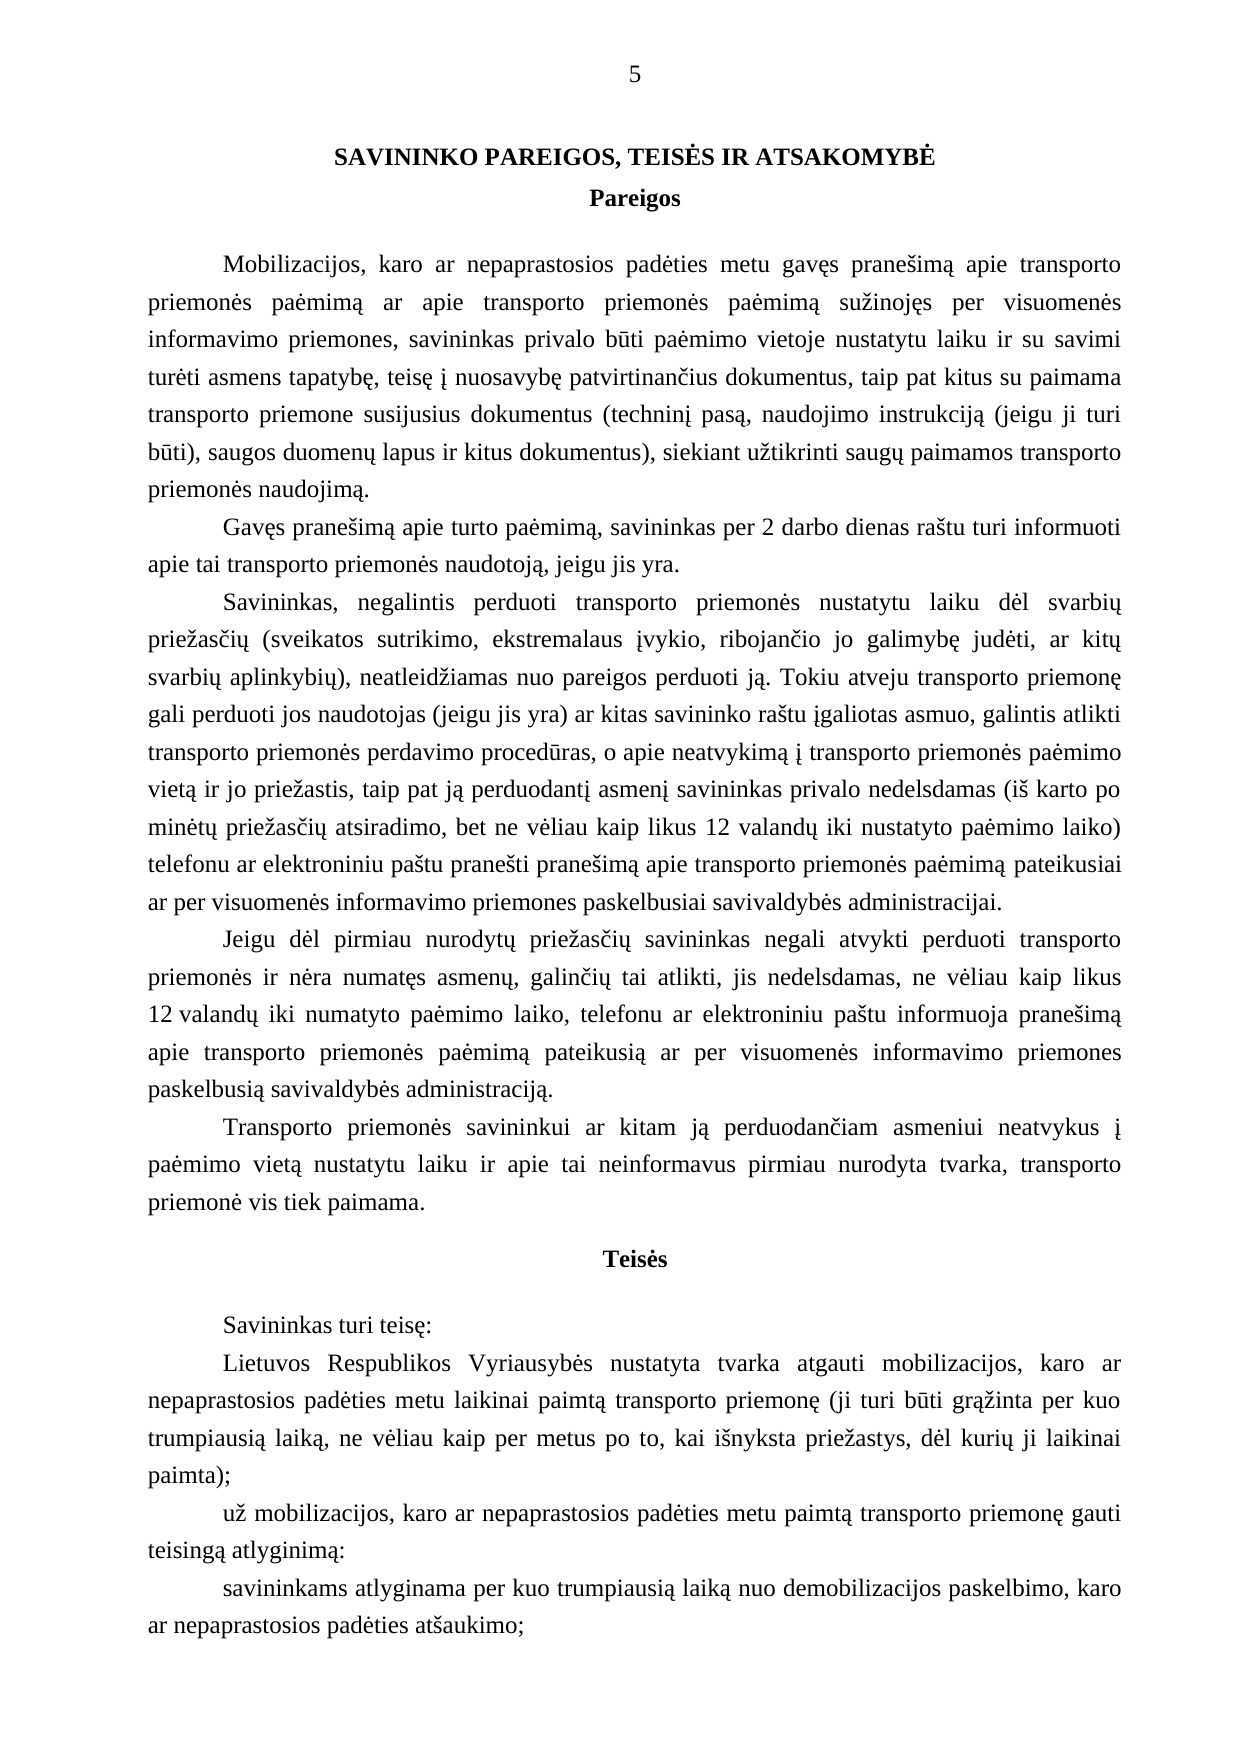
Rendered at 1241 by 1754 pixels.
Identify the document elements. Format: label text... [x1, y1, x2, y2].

text Savininkas, negalintis perduoti transporto priemonės nustatytu laiku dėl svarbių priežasčių (sveikatos sutrikimo, ekstremalaus įvykio, ribojančio jo galimybę judėti, ar kitų svarbių aplinkybių), neatleidžiamas nuo pareigos perduoti ją. Tokiu atveju transporto priemonę gali perduoti jos naudotojas (jeigu jis yra) ar kitas savininko raštu įgaliotas asmuo, galintis atlikti transporto priemonės perdavimo procedūras, o apie neatvykimą į transporto priemonės paėmimo vietą ir jo priežastis, taip pat ją perduodantį asmenį savininkas privalo nedelsdamas (iš karto po minėtų priežasčių atsiradimo, bet ne vėliau kaip likus 12 valandų iki nustatyto paėmimo laiko) telefonu ar elektroniniu paštu pranešti pranešimą apie transporto priemonės paėmimą pateikusiai ar per visuomenės informavimo priemones paskelbusiai savivaldybės administracijai. [148, 578, 1122, 915]
text už mobilizacijos, karo ar nepaprastosios padėties metu paimtą transporto priemonę gauti teisingą atlyginimą: [148, 1489, 1122, 1564]
text Savininkas turi teisę: [148, 1302, 1122, 1339]
text SAVININKO PAREIGOS, TEISĖS IR ATSAKOMYBĖ [148, 142, 1122, 171]
text Pareigos [148, 183, 1122, 212]
text Teisės [148, 1244, 1122, 1273]
text Transporto priemonės savininkui ar kitam ją perduodančiam asmeniui neatvykus į paėmimo vietą nustatytu laiku ir apie tai neinformavus pirmiau nurodyta tvarka, transporto priemonė vis tiek paimama. [148, 1103, 1122, 1215]
text Mobilizacijos, karo ar nepaprastosios padėties metu gavęs pranešimą apie transporto priemonės paėmimą ar apie transporto priemonės paėmimą sužinojęs per visuomenės informavimo priemones, savininkas privalo būti paėmimo vietoje nustatytu laiku ir su savimi turėti asmens tapatybę, teisę į nuosavybę patvirtinančius dokumentus, taip pat kitus su paimama transporto priemone susijusius dokumentus (techninį pasą, naudojimo instrukciją (jeigu ji turi būti), saugos duomenų lapus ir kitus dokumentus), siekiant užtikrinti saugų paimamos transporto priemonės naudojimą. [148, 240, 1122, 503]
text Lietuvos Respublikos Vyriausybės nustatyta tvarka atgauti mobilizacijos, karo ar nepaprastosios padėties metu laikinai paimtą transporto priemonę (ji turi būti grąžinta per kuo trumpiausią laiką, ne vėliau kaip per metus po to, kai išnyksta priežastys, dėl kurių ji laikinai paimta); [148, 1339, 1122, 1489]
text Gavęs pranešimą apie turto paėmimą, savininkas per 2 darbo dienas raštu turi informuoti apie tai transporto priemonės naudotoją, jeigu jis yra. [148, 503, 1122, 578]
text Jeigu dėl pirmiau nurodytų priežasčių savininkas negali atvykti perduoti transporto priemonės ir nėra numatęs asmenų, galinčių tai atlikti, jis nedelsdamas, ne vėliau kaip likus 12 valandų iki numatyto paėmimo laiko, telefonu ar elektroniniu paštu informuoja pranešimą apie transporto priemonės paėmimą pateikusią ar per visuomenės informavimo priemones paskelbusią savivaldybės administraciją. [148, 915, 1122, 1103]
text savininkams atlyginama per kuo trumpiausią laiką nuo demobilizacijos paskelbimo, karo ar nepaprastosios padėties atšaukimo; [148, 1564, 1122, 1639]
